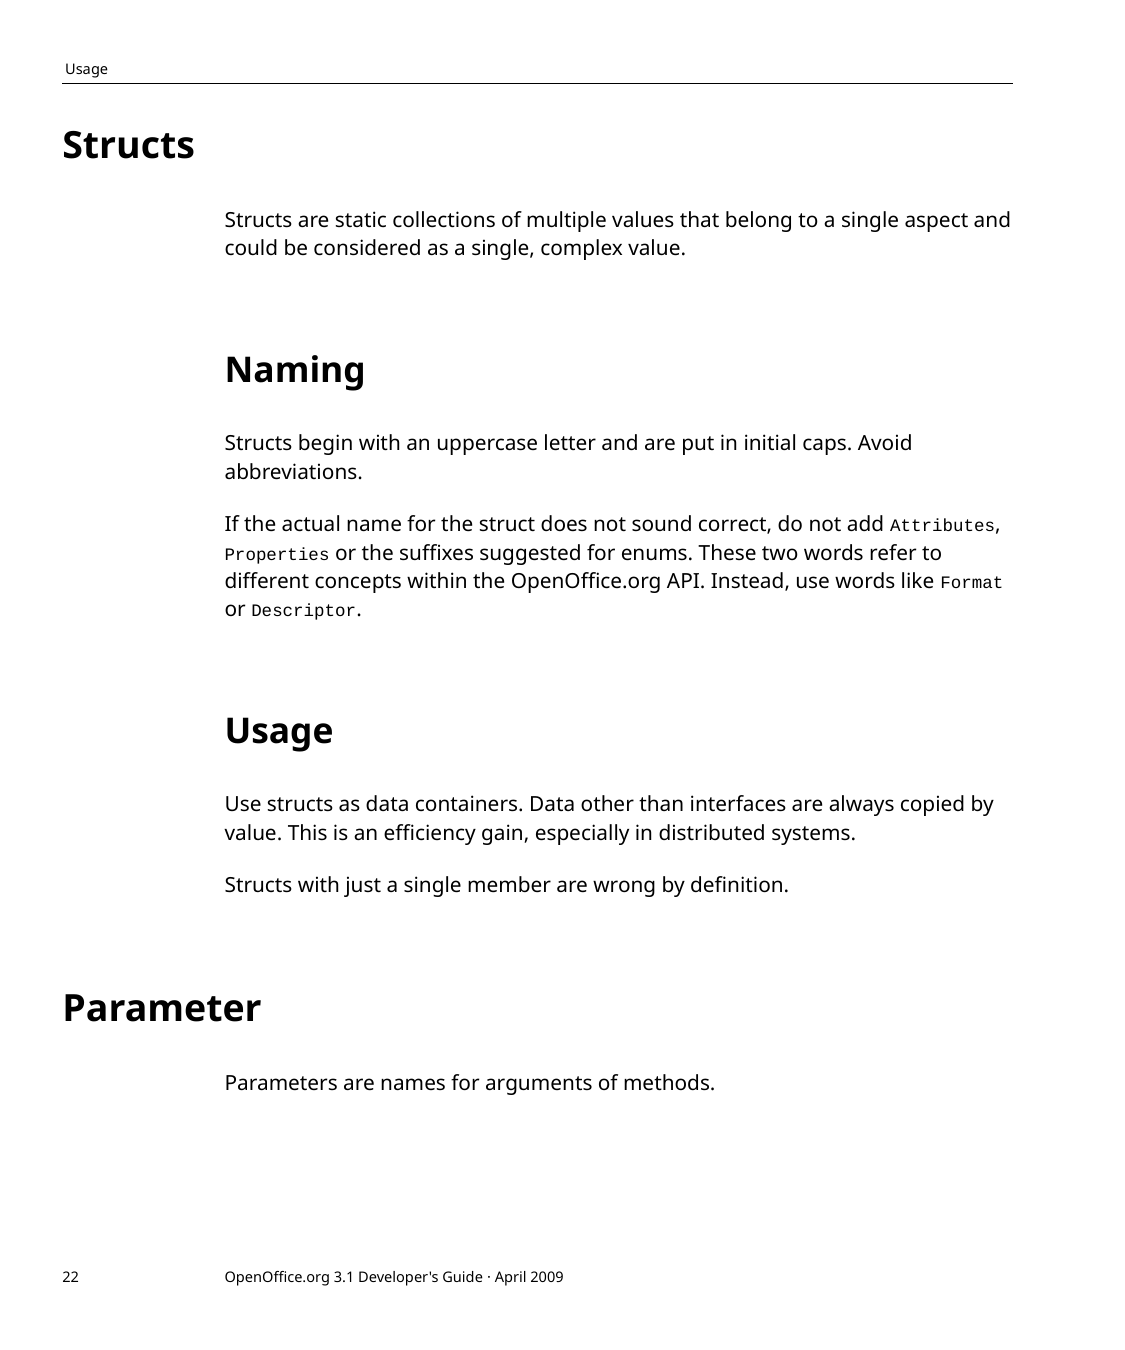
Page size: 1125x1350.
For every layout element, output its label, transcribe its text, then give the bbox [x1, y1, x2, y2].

text Parameters are names for arguments of methods. [224, 1068, 1013, 1097]
subtitle Parameter [62, 982, 1013, 1033]
text If the actual name for the struct does not sound correct, do not add Attributes, Properties or the suffixes suggested for enums. These two words refer to different concepts within the OpenOffice.org API. Instead, use words like Format or Descriptor. [224, 509, 1013, 623]
text Structs with just a single member are wrong by definition. [224, 870, 1013, 899]
text Structs are static collections of multiple values that belong to a single aspect and could be considered as a single, complex value. [224, 205, 1013, 262]
text Structs begin with an uppercase letter and are put in initial caps. Avoid abbreviations. [224, 428, 1013, 485]
subtitle Usage [224, 706, 1013, 754]
subtitle Structs [62, 118, 1013, 169]
subtitle Naming [224, 344, 1013, 393]
text Use structs as data containers. Data other than interfaces are always copied by value. This is an efficiency gain, especially in distributed systems. [224, 789, 1013, 846]
